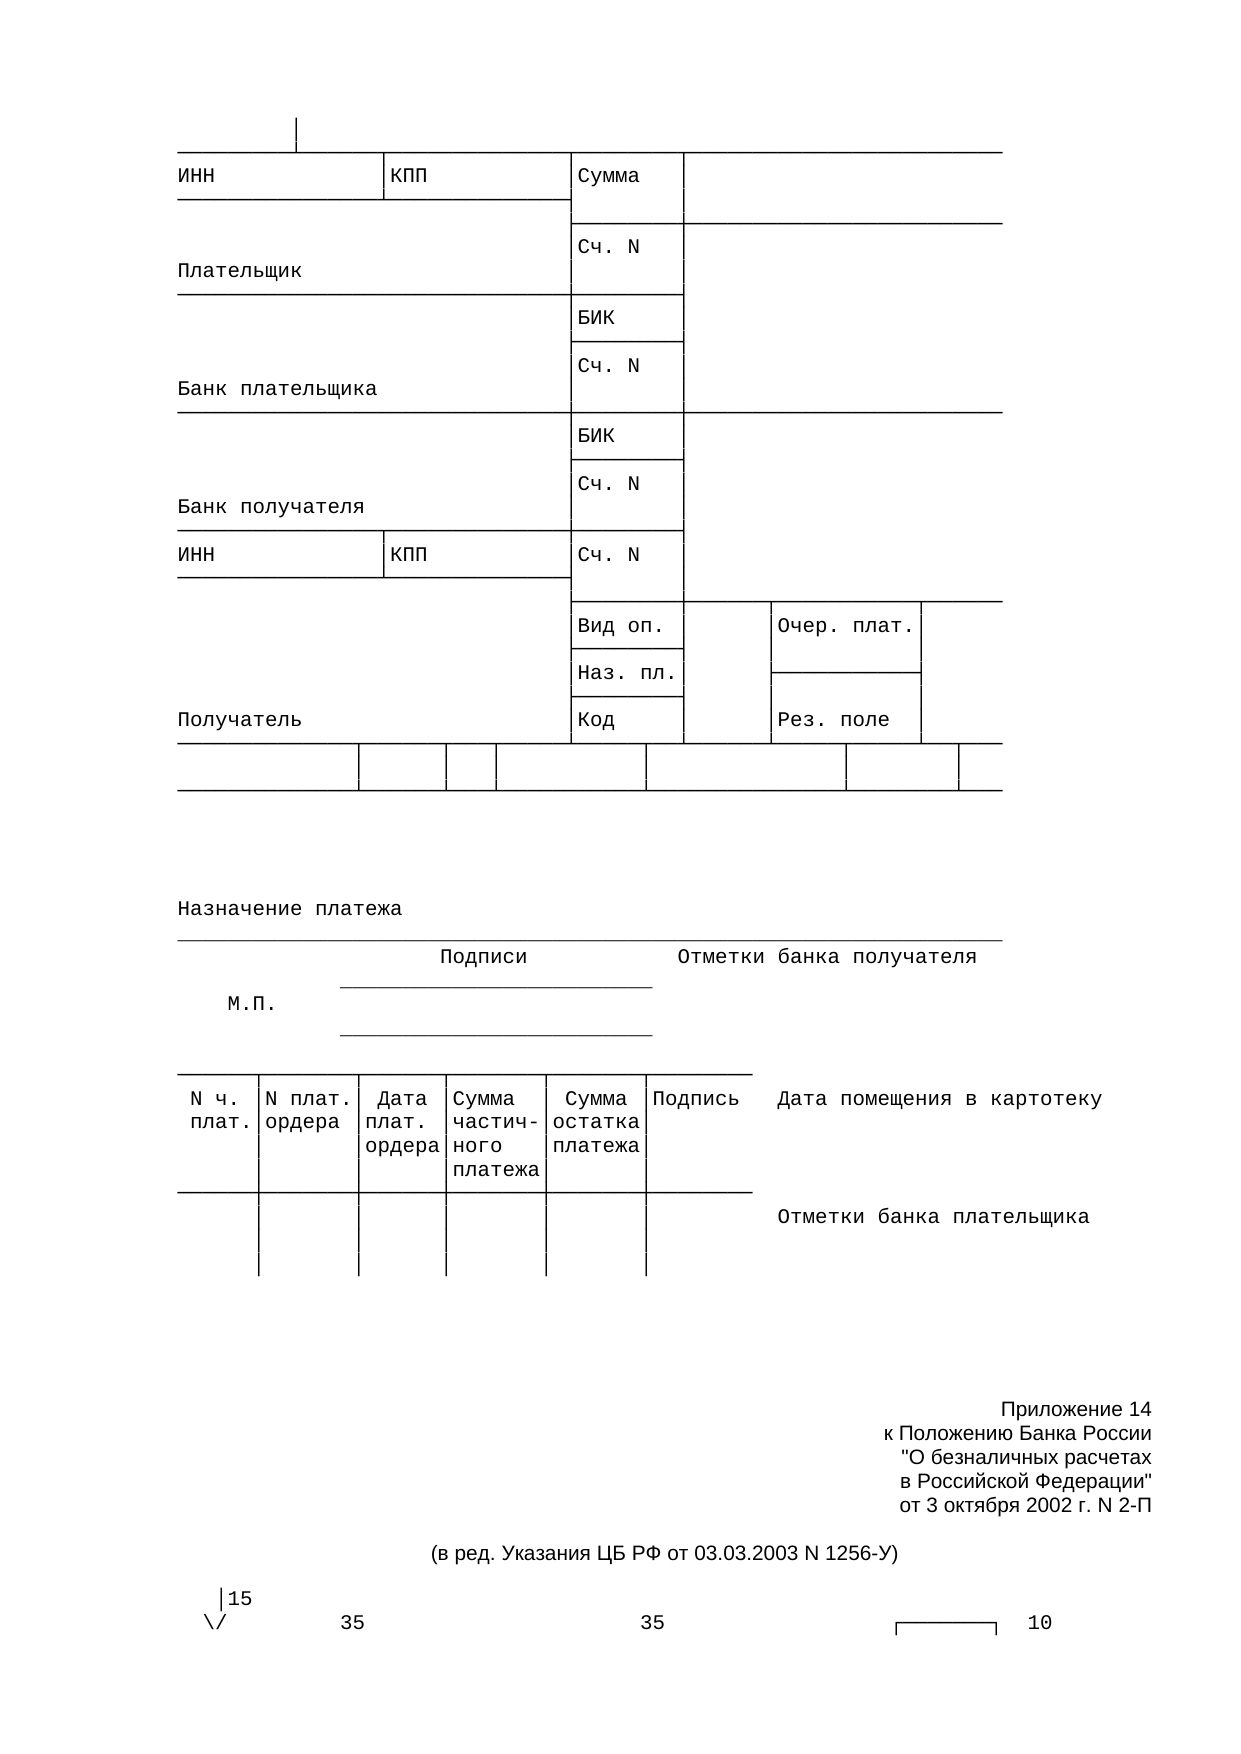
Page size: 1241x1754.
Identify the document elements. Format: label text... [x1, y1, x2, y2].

text Назначение платежа [177, 898, 1152, 922]
text N ч. │N плат.│ Дата │Сумма │ Сумма │Подпись Дата помещения в картотеку [447, 1088, 546, 1111]
text ──────────────┴──────┴───┴───────────┴───────────────┴────────┴─── [177, 780, 1152, 804]
text ───────────────────────────────┼────────┤ [177, 295, 571, 307]
text ├────────┤ [177, 331, 571, 354]
text ───────────────────────────────┼────────┼───────────────────────── [177, 413, 571, 426]
text ├────────┼───────────────────────── [177, 213, 571, 236]
text │Вид оп. │ │Очер. плат.│ [572, 615, 683, 638]
text ├────────┤ │ │ [684, 686, 771, 709]
text │Сч. N │ [177, 236, 1152, 260]
text ├────────┼───────────────────────── [572, 213, 683, 223]
text │БИК │ [177, 426, 1152, 449]
text N ч. │N плат.│ Дата │Сумма │ Сумма │Подпись Дата помещения в картотеку [359, 1088, 446, 1111]
text ├────────┤ │ │ [772, 686, 921, 709]
text N ч. │N плат.│ Дата │Сумма │ Сумма │Подпись Дата помещения в картотеку [547, 1088, 646, 1111]
text _________________________ [177, 1017, 1152, 1040]
text ИНН │КПП │Сч. N │ [177, 544, 383, 567]
text ├────────┤ [572, 331, 683, 341]
text плат.│ордера │плат. │частич-│остатка│ [177, 1111, 1152, 1135]
text │ │ │ │ │ Отметки банка плательщика [359, 1206, 446, 1229]
text │Вид оп. │ │Очер. плат.│ [922, 615, 1152, 638]
text ───────────────────────────────┼────────┼───────────────────────── [177, 402, 571, 412]
text ──────┼───────┼──────┼───────┼───────┼──────── [177, 1182, 1152, 1206]
text ИНН │КПП │Сч. N │ [572, 544, 683, 567]
text │ │ │ │ │ │ [177, 757, 1152, 780]
text Банк плательщика │ │ [177, 378, 1152, 402]
text ──────────────┬──────┬───┬─────┴─────┬──┴──────┴─────┬─────┴──┬─── [177, 744, 358, 757]
text ───────────────────────────────┼────────┼───────────────────────── [684, 402, 1152, 426]
text ├────────┤ │ │ [177, 686, 571, 709]
text │ │ │ │ │ Отметки банка плательщика [547, 1206, 646, 1229]
text ИНН │КПП │Сч. N │ [684, 544, 1152, 567]
text │ │ │ │ │ Отметки банка плательщика [177, 1206, 258, 1229]
text ├────────┼───────────────────────── [684, 213, 1152, 236]
text ──────────────┬──────┬───┬─────┴─────┬──┴──────┴─────┬─────┴──┬─── [497, 744, 646, 757]
text │Сч. N │ [177, 354, 1152, 378]
text ────────────────┴──────────────┤ │ [177, 567, 1152, 591]
text ───────────────────────────────┼────────┤ [177, 284, 571, 294]
text ─────────┴──────┬──────────────┬────────┬───────────────────────── [384, 153, 571, 165]
text │Сч. N │ [684, 473, 1152, 496]
text │15 [177, 1588, 1152, 1612]
text │БИК │ [177, 307, 1152, 331]
text │Сч. N │ [177, 473, 571, 496]
text ──────┬───────┬──────┬───────┬───────┬──────── [177, 1064, 1152, 1088]
text ├────────┤ │ │ [177, 638, 1152, 662]
text к Положению Банка России [177, 1421, 1152, 1444]
text │ │ │ │ │ [177, 1253, 1152, 1277]
text М.П. [177, 993, 1152, 1017]
text ├────────┤ [684, 331, 1152, 354]
text N ч. │N плат.│ Дата │Сумма │ Сумма │Подпись Дата помещения в картотеку [259, 1088, 358, 1111]
text │ │ордера│ного │платежа│ [547, 1135, 646, 1158]
text ├────────┼───────────────────────── [572, 224, 683, 236]
text ИНН │КПП │Сумма │ [177, 165, 1152, 189]
text │ │ордера│ного │платежа│ [259, 1135, 358, 1158]
text в Российской Федерации" [177, 1468, 1152, 1492]
text Плательщик │ │ [177, 260, 1152, 284]
text __________________________________________________________________ [177, 922, 1152, 946]
text │Вид оп. │ │Очер. плат.│ [684, 615, 771, 638]
text ────────────────┴──────────────┤ │ [177, 189, 1152, 213]
text ──────────────┬──────┬───┬─────┴─────┬──┴──────┴─────┬─────┴──┬─── [772, 733, 921, 743]
text Приложение 14 [177, 1397, 1152, 1421]
text ──────────────┬──────┬───┬─────┴─────┬──┴──────┴─────┬─────┴──┬─── [847, 744, 958, 757]
text ───────────────────────────────┼────────┤ [572, 295, 683, 307]
text │ │ │ │ │ [177, 1229, 1152, 1253]
text │ │ордера│ного │платежа│ [447, 1135, 546, 1158]
text │Сч. N │ [572, 473, 683, 496]
text │Вид оп. │ │Очер. плат.│ [177, 615, 571, 638]
text _________________________ [177, 969, 1152, 993]
text ├────────┤ [177, 449, 1152, 473]
text "О безналичных расчетах [177, 1444, 1152, 1468]
text │ │ │ │ │ Отметки банка плательщика [259, 1206, 358, 1229]
text │Наз. пл.│ ├───────────┤ [177, 662, 1152, 686]
text │ [177, 118, 1152, 142]
text ├────────┤ │ │ [922, 686, 1152, 709]
text ───────────────────────────────┼────────┤ [684, 284, 1152, 307]
text │ │ │ │ │ Отметки банка плательщика [647, 1206, 1152, 1229]
text │ │ордера│ного │платежа│ [177, 1135, 258, 1158]
text │ │ордера│ного │платежа│ [647, 1135, 1152, 1158]
text ──────────────┬──────┬───┬─────┴─────┬──┴──────┴─────┬─────┴──┬─── [177, 733, 571, 743]
text Подписи Отметки банка получателя [177, 946, 1152, 969]
text ─────────┴──────┬──────────────┬────────┬───────────────────────── [572, 153, 683, 165]
text ────────────────┬──────────────┼────────┤ [177, 520, 1152, 544]
text │ │ │ │ │ Отметки банка плательщика [447, 1206, 546, 1229]
text ИНН │КПП │Сч. N │ [384, 544, 571, 567]
text ──────────────┬──────┬───┬─────┴─────┬──┴──────┴─────┬─────┴──┬─── [647, 744, 846, 757]
text (в ред. Указания ЦБ РФ от 03.03.2003 N 1256-У) [177, 1540, 1152, 1564]
text ├────────┤ [572, 342, 683, 354]
text ───────────────────────────────┼────────┤ [572, 284, 683, 294]
text Получатель │Код │ │Рез. поле │ [177, 709, 1152, 733]
text │ │ордера│ного │платежа│ [359, 1135, 446, 1158]
text \/ 35 35 ┌───────┐ 10 [177, 1612, 1152, 1636]
text Банк получателя │ │ [177, 496, 1152, 520]
text ───────────────────────────────┼────────┼───────────────────────── [572, 413, 683, 426]
text ├────────┼──────┬───────────┬────── [177, 591, 1152, 615]
text ─────────┴──────┬──────────────┬────────┬───────────────────────── [297, 142, 1152, 165]
text ──────────────┬──────┬───┬─────┴─────┬──┴──────┴─────┬─────┴──┬─── [922, 733, 1152, 757]
text ├────────┤ │ │ [572, 686, 683, 696]
text │Вид оп. │ │Очер. плат.│ [772, 615, 921, 638]
text от 3 октября 2002 г. N 2-П [177, 1492, 1152, 1516]
text │ │ │платежа│ │ [177, 1158, 1152, 1182]
text N ч. │N плат.│ Дата │Сумма │ Сумма │Подпись Дата помещения в картотеку [177, 1088, 258, 1111]
text ─────────┴──────┬──────────────┬────────┬───────────────────────── [177, 153, 383, 165]
text N ч. │N плат.│ Дата │Сумма │ Сумма │Подпись Дата помещения в картотеку [647, 1088, 1152, 1111]
text ├────────┤ │ │ [572, 697, 683, 709]
